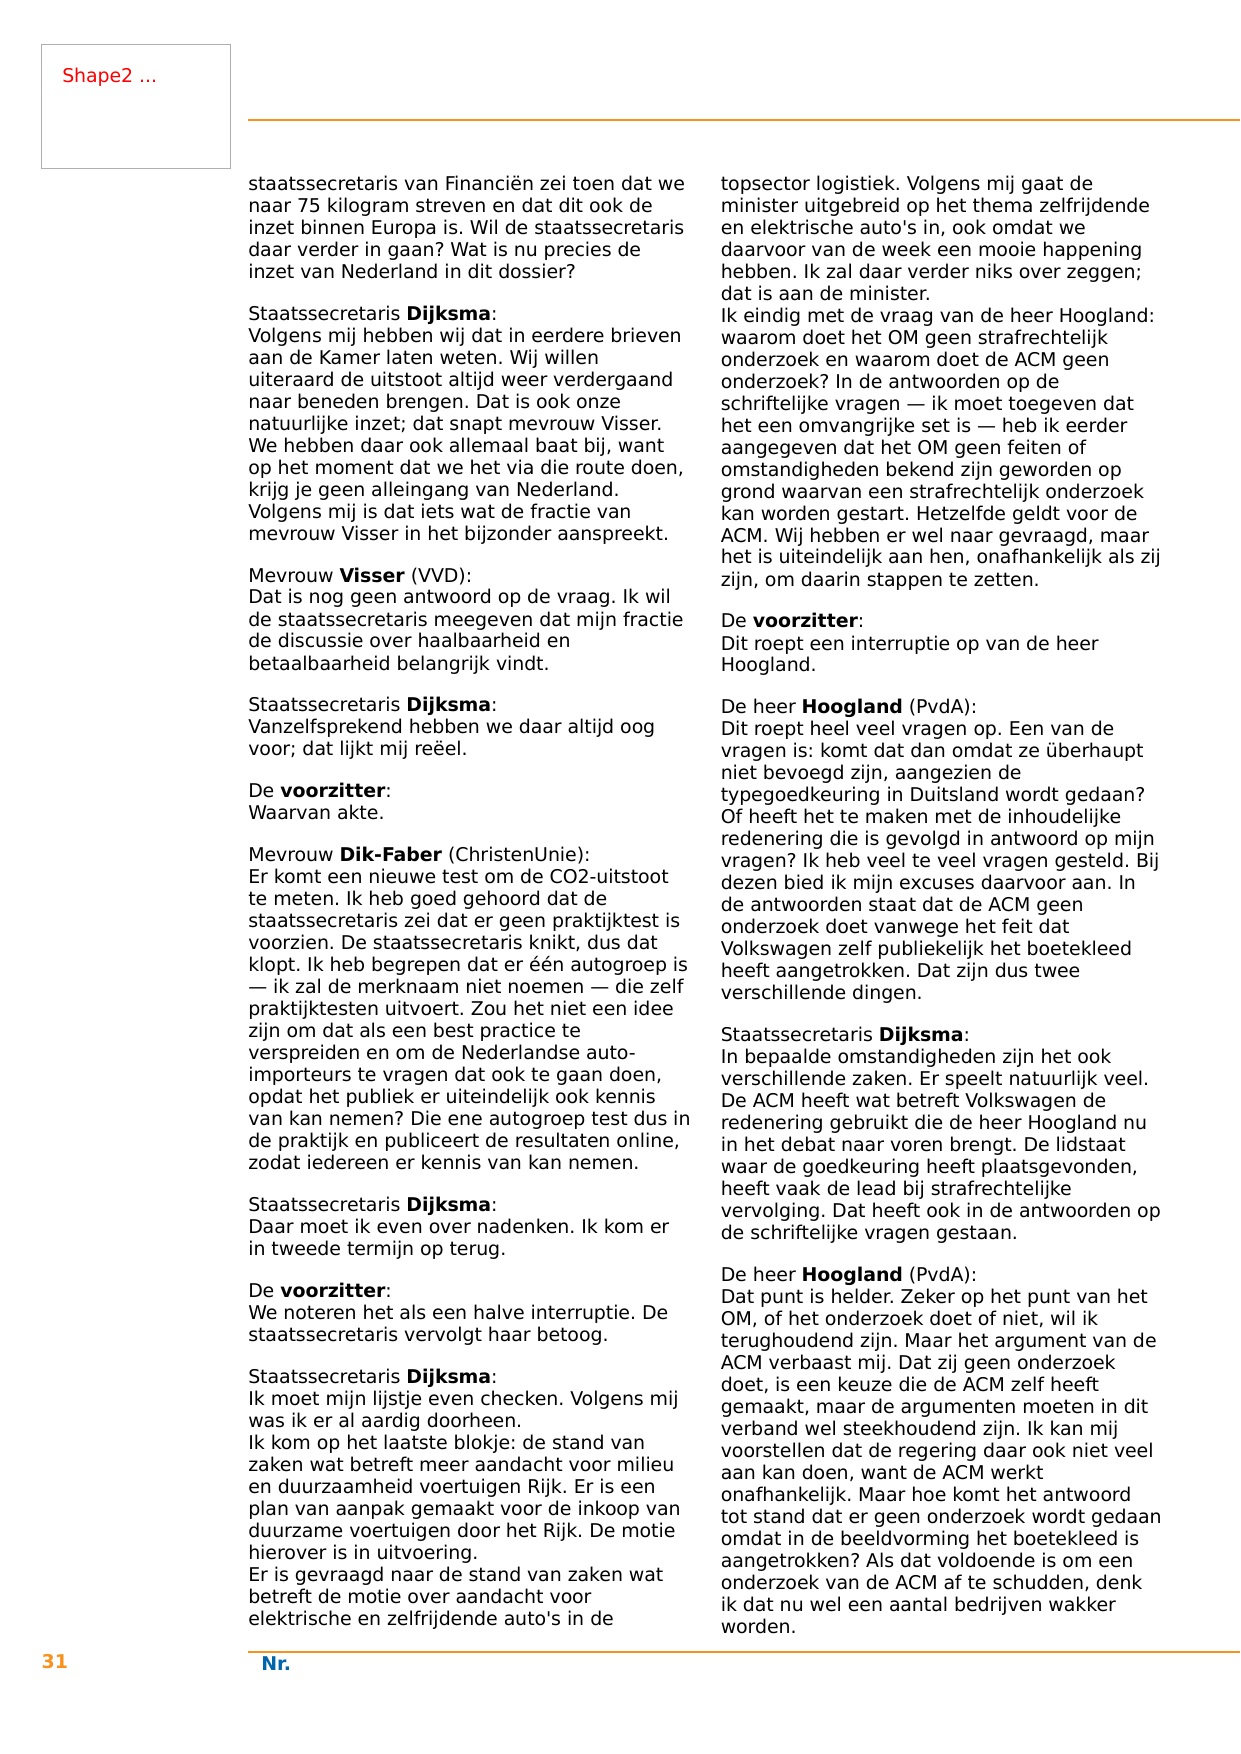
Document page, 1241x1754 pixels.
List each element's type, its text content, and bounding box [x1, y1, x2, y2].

text Staatssecretaris Dijksma: [721, 1024, 1163, 1046]
text Staatssecretaris Dijksma: [248, 1194, 691, 1216]
text staatssecretaris van Financiën zei toen dat we naar 75 kilogram streven en dat dit ook de inzet binnen Europa is. Wil de staatssecretaris daar verder in gaan? Wat is nu precies de inzet van Nederland in dit dossier? [248, 173, 691, 283]
text Waarvan akte. [248, 802, 691, 824]
text Staatssecretaris Dijksma: [248, 1366, 691, 1388]
text Daar moet ik even over nadenken. Ik kom er in tweede termijn op terug. [248, 1216, 691, 1260]
text Staatssecretaris Dijksma: [248, 303, 691, 325]
text Mevrouw Dik-Faber (ChristenUnie): [248, 844, 691, 866]
text De heer Hoogland (PvdA): [721, 1264, 1163, 1286]
text Dit roept heel veel vragen op. Een van de vragen is: komt dat dan omdat ze überhaupt niet bevoegd zijn, aangezien de typegoedkeuring in Duitsland wordt gedaan? Of heeft het te maken met de inhoudelijke redenering die is gevolgd in antwoord op mijn vragen? Ik heb veel te veel vragen gesteld. Bij dezen bied ik mijn excuses daarvoor aan. In de antwoorden staat dat de ACM geen onderzoek doet vanwege het feit dat Volkswagen zelf publiekelijk het boetekleed heeft aangetrokken. Dat zijn dus twee verschillende dingen. [721, 718, 1163, 1004]
text Dit roept een interruptie op van de heer Hoogland. [721, 632, 1163, 676]
text De voorzitter: [248, 1280, 691, 1302]
text We noteren het als een halve interruptie. De staatssecretaris vervolgt haar betoog. [248, 1302, 691, 1346]
text Dat is nog geen antwoord op de vraag. Ik wil de staatssecretaris meegeven dat mijn fractie de discussie over haalbaarheid en betaalbaarheid belangrijk vindt. [248, 586, 691, 674]
text topsector logistiek. Volgens mij gaat de minister uitgebreid op het thema zelfrijdende en elektrische auto's in, ook omdat we daarvoor van de week een mooie happening hebben. Ik zal daar verder niks over zeggen; dat is aan de minister. [721, 173, 1163, 305]
text Ik kom op het laatste blokje: de stand van zaken wat betreft meer aandacht voor milieu en duurzaamheid voertuigen Rijk. Er is een plan van aanpak gemaakt voor de inkoop van duurzame voertuigen door het Rijk. De motie hierover is in uitvoering. [248, 1432, 691, 1564]
text Dat punt is helder. Zeker op het punt van het OM, of het onderzoek doet of niet, wil ik terughoudend zijn. Maar het argument van de ACM verbaast mij. Dat zij geen onderzoek doet, is een keuze die de ACM zelf heeft gemaakt, maar de argumenten moeten in dit verband wel steekhoudend zijn. Ik kan mij voorstellen dat de regering daar ook niet veel aan kan doen, want de ACM werkt onafhankelijk. Maar hoe komt het antwoord tot stand dat er geen onderzoek wordt gedaan omdat in de beeldvorming het boetekleed is aangetrokken? Als dat voldoende is om een onderzoek van de ACM af te schudden, denk ik dat nu wel een aantal bedrijven wakker worden. [721, 1286, 1163, 1637]
text De voorzitter: [721, 610, 1163, 632]
text De voorzitter: [248, 780, 691, 802]
text Er komt een nieuwe test om de CO2-uitstoot te meten. Ik heb goed gehoord dat de staatssecretaris zei dat er geen praktijktest is voorzien. De staatssecretaris knikt, dus dat klopt. Ik heb begrepen dat er één autogroep is — ik zal de merknaam niet noemen — die zelf praktijktesten uitvoert. Zou het niet een idee zijn om dat als een best practice te verspreiden en om de Nederlandse auto-importeurs te vragen dat ook te gaan doen, opdat het publiek er uiteindelijk ook kennis van kan nemen? Die ene autogroep test dus in de praktijk en publiceert de resultaten online, zodat iedereen er kennis van kan nemen. [248, 866, 691, 1174]
text Ik eindig met de vraag van de heer Hoogland: waarom doet het OM geen strafrechtelijk onderzoek en waarom doet de ACM geen onderzoek? In de antwoorden op de schriftelijke vragen — ik moet toegeven dat het een omvangrijke set is — heb ik eerder aangegeven dat het OM geen feiten of omstandigheden bekend zijn geworden op grond waarvan een strafrechtelijk onderzoek kan worden gestart. Hetzelfde geldt voor de ACM. Wij hebben er wel naar gevraagd, maar het is uiteindelijk aan hen, onafhankelijk als zij zijn, om daarin stappen te zetten. [721, 305, 1163, 590]
text De heer Hoogland (PvdA): [721, 696, 1163, 718]
text Volgens mij hebben wij dat in eerdere brieven aan de Kamer laten weten. Wij willen uiteraard de uitstoot altijd weer verdergaand naar beneden brengen. Dat is ook onze natuurlijke inzet; dat snapt mevrouw Visser. We hebben daar ook allemaal baat bij, want op het moment dat we het via die route doen, krijg je geen alleingang van Nederland. Volgens mij is dat iets wat de fractie van mevrouw Visser in het bijzonder aanspreekt. [248, 325, 691, 544]
text In bepaalde omstandigheden zijn het ook verschillende zaken. Er speelt natuurlijk veel. De ACM heeft wat betreft Volkswagen de redenering gebruikt die de heer Hoogland nu in het debat naar voren brengt. De lidstaat waar de goedkeuring heeft plaatsgevonden, heeft vaak de lead bij strafrechtelijke vervolging. Dat heeft ook in de antwoorden op de schriftelijke vragen gestaan. [721, 1046, 1163, 1244]
text Er is gevraagd naar de stand van zaken wat betreft de motie over aandacht voor elektrische en zelfrijdende auto's in de [248, 1564, 691, 1629]
text Mevrouw Visser (VVD): [248, 564, 691, 586]
text Ik moet mijn lijstje even checken. Volgens mij was ik er al aardig doorheen. [248, 1388, 691, 1432]
text Staatssecretaris Dijksma: [248, 694, 691, 716]
text Vanzelfsprekend hebben we daar altijd oog voor; dat lijkt mij reëel. [248, 716, 691, 760]
